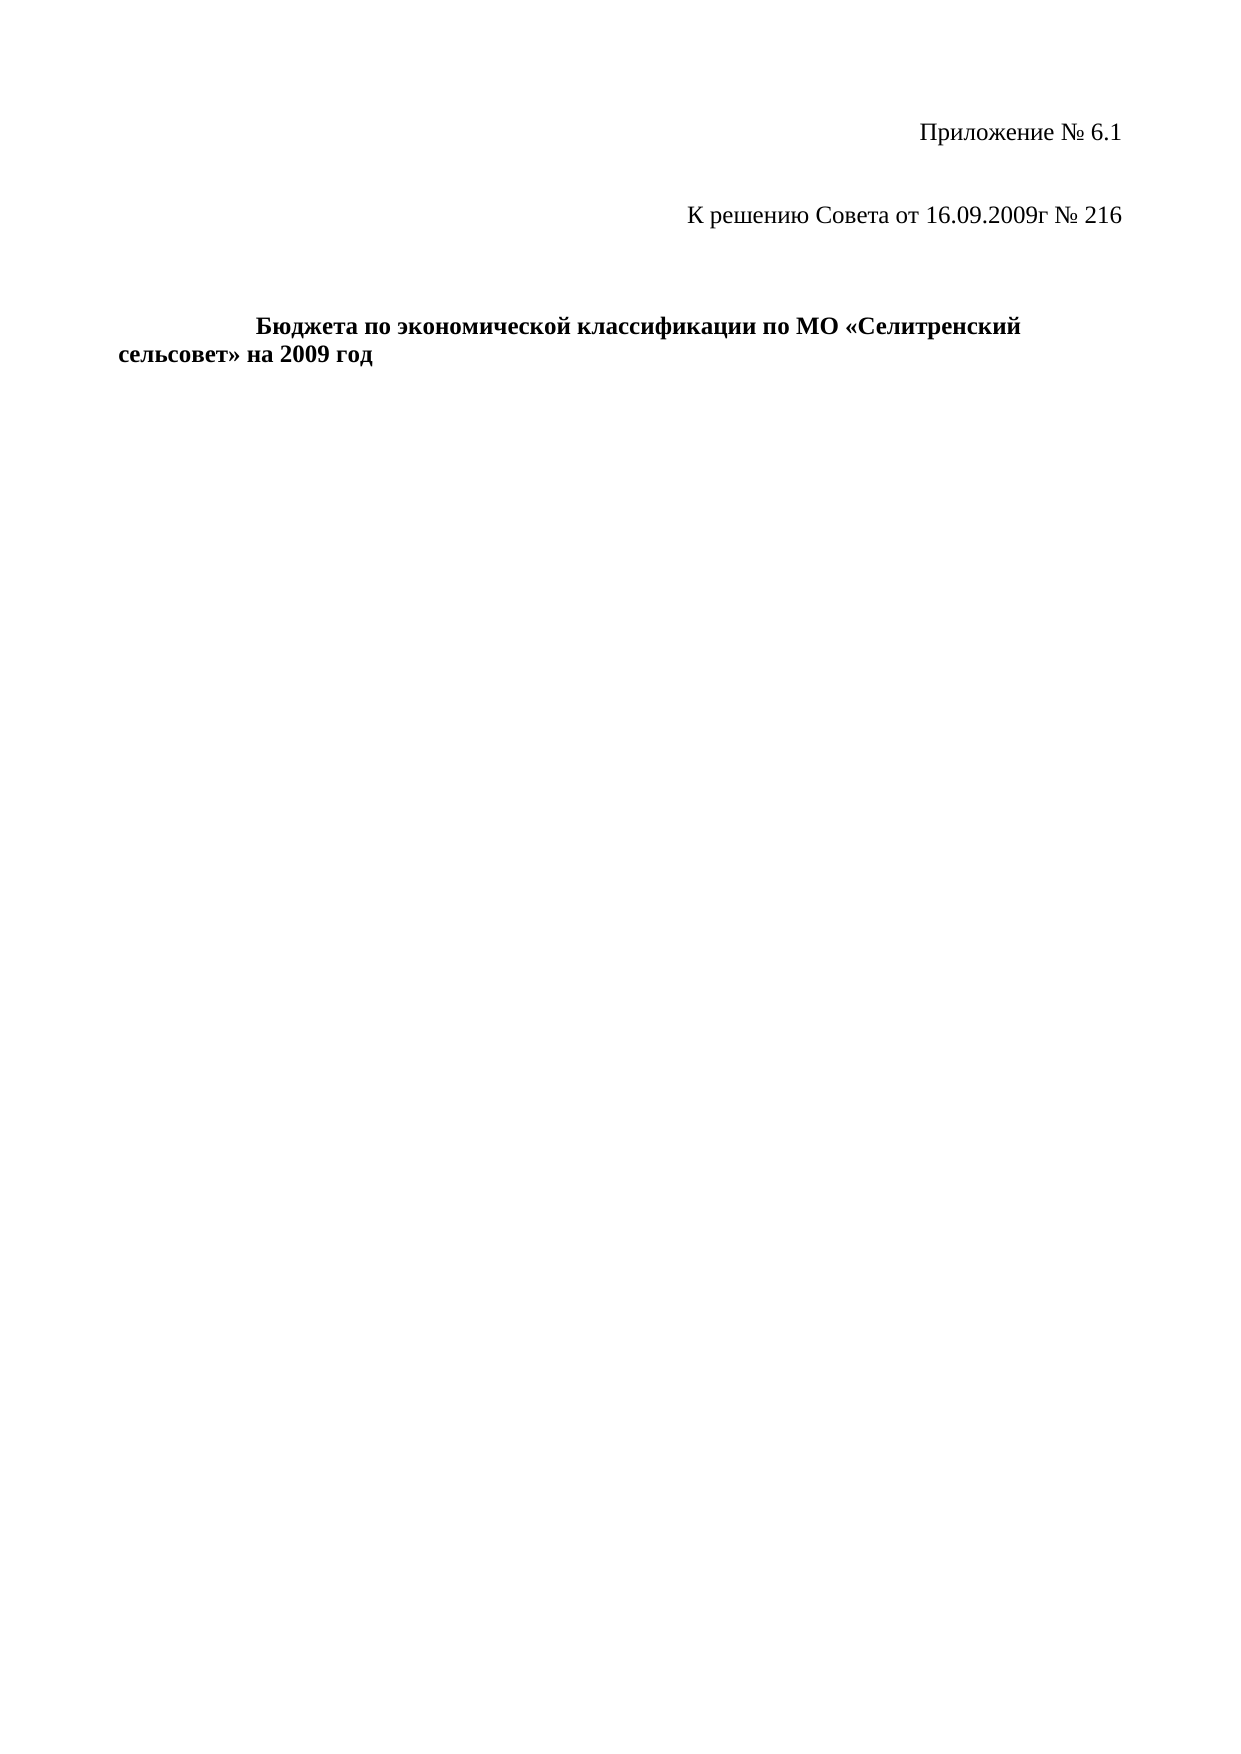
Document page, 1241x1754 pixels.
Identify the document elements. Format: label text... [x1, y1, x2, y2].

text Приложение № 6.1 [118, 118, 1122, 146]
text К решению Совета от 16.09.2009г № 216 [118, 173, 1122, 229]
text Бюджета по экономической классификации по МО «Селитренский сельсовет» на 2009 год [118, 312, 1122, 367]
